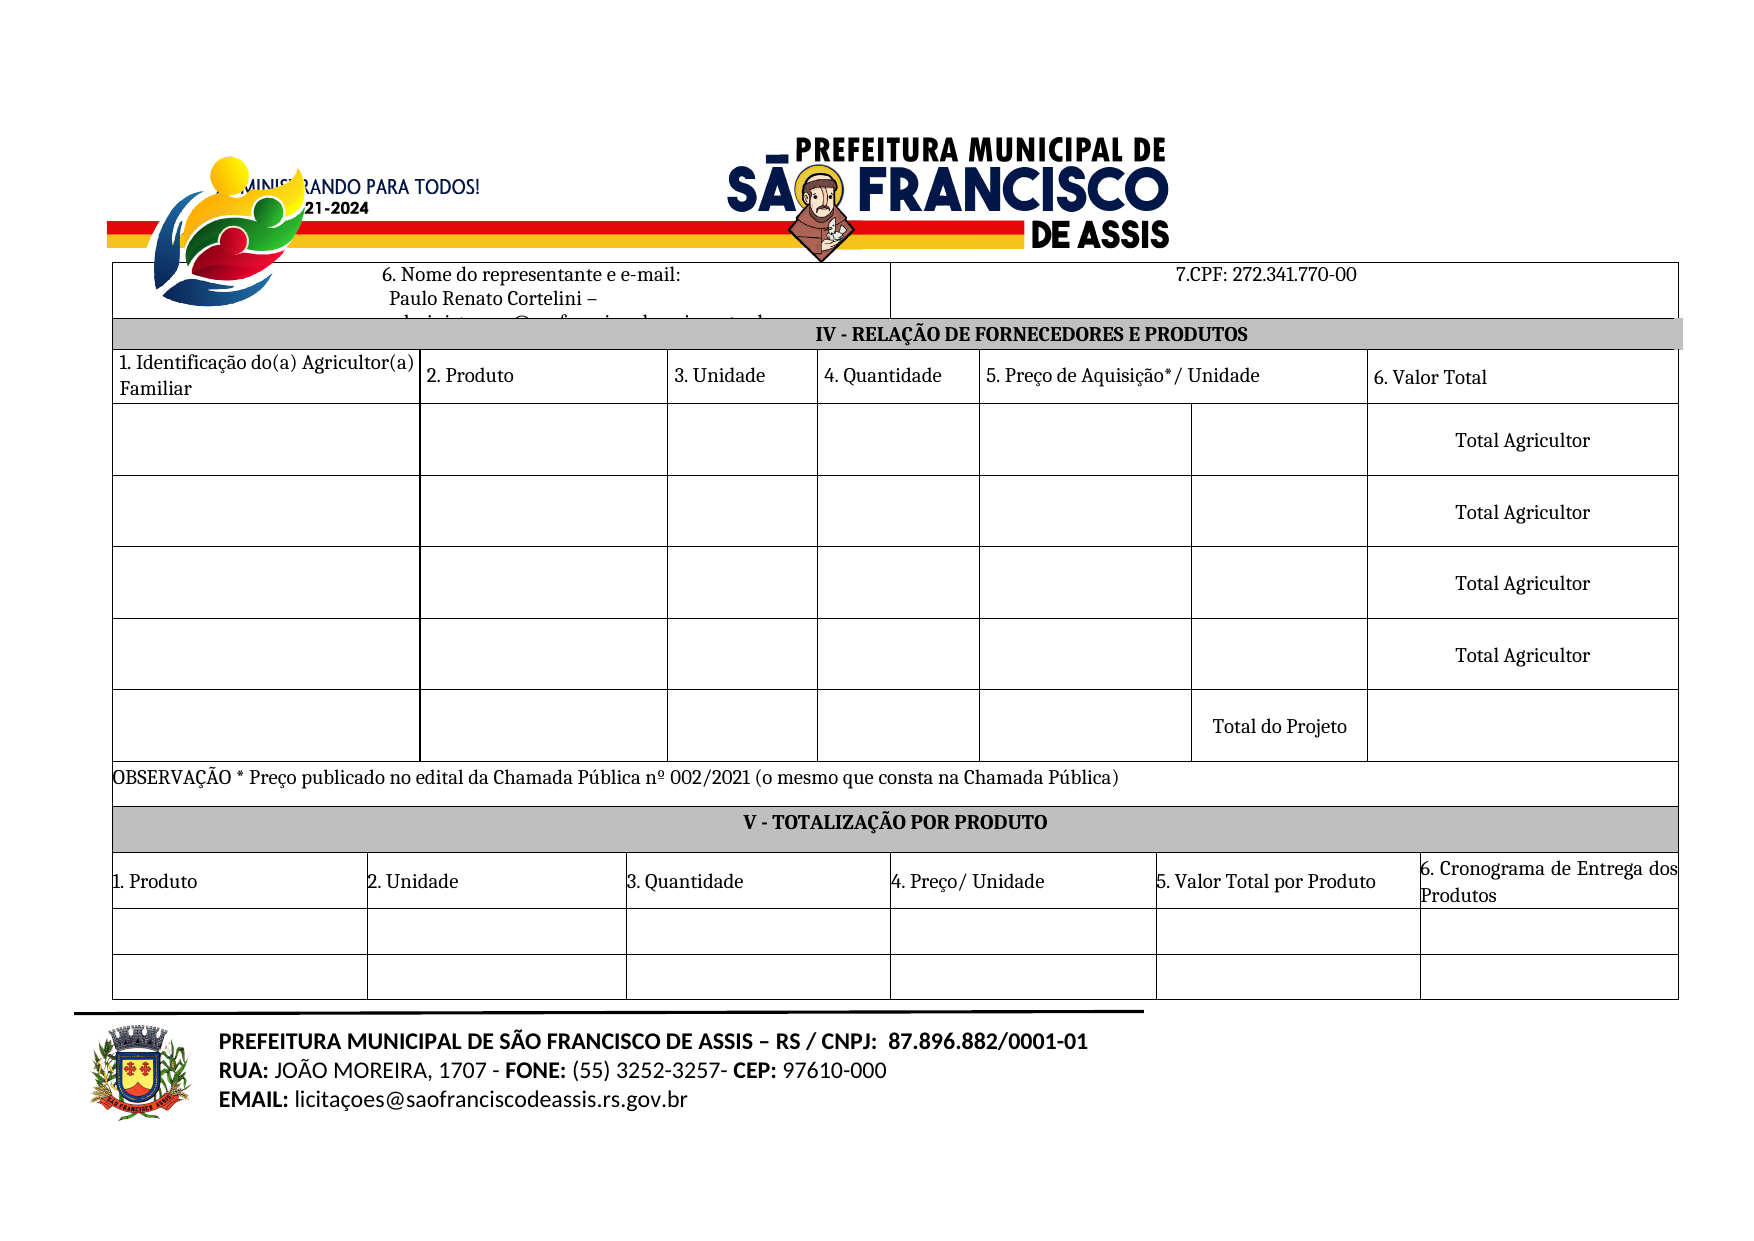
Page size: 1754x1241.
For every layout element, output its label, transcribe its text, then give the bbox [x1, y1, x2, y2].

table_cell [668, 404, 817, 475]
table_cell 2. Produto [421, 350, 667, 403]
table_cell Total Agricultor [1368, 404, 1678, 475]
table_cell [668, 690, 817, 761]
table_cell [113, 955, 367, 999]
table_cell [113, 909, 367, 953]
table_cell Total do Projeto [1192, 690, 1367, 761]
table_cell [891, 909, 1156, 953]
table_cell [1421, 955, 1678, 999]
table_cell [1192, 476, 1367, 546]
table_cell 5. Preço de Aquisição*/ Unidade [980, 350, 1367, 403]
table_cell [980, 547, 1191, 618]
table_cell OBSERVAÇÃO * Preço publicado no edital da Chamada Pública nº 002/2021 (o mesmo que consta na Chamada Pública) [113, 762, 1678, 806]
table_cell 4. Quantidade [818, 350, 979, 403]
table_cell [368, 909, 626, 953]
table_cell [1192, 404, 1367, 475]
table_cell [627, 955, 890, 999]
table_cell Total Agricultor [1368, 547, 1678, 618]
table_cell [1157, 909, 1420, 953]
table_cell [627, 909, 890, 953]
table_cell [818, 547, 979, 618]
table_cell [421, 690, 667, 761]
table_cell 5. Valor Total por Produto [1157, 853, 1420, 908]
table_cell 2. Unidade [368, 853, 626, 908]
table_cell 6. Valor Total [1368, 350, 1678, 403]
table_cell [980, 476, 1191, 546]
table_cell Total Agricultor [1368, 476, 1678, 546]
table_cell [818, 619, 979, 689]
table_cell [1157, 955, 1420, 999]
table_cell 7.CPF: 272.341.770-00 [891, 263, 1678, 318]
table_cell [668, 619, 817, 689]
table_cell IV - RELAÇÃO DE FORNECEDORES E PRODUTOS [113, 319, 1674, 349]
table_cell [368, 955, 626, 999]
table_cell [818, 476, 979, 546]
table_cell [1192, 619, 1367, 689]
table_cell [1368, 690, 1678, 761]
table_cell [421, 547, 667, 618]
table_cell [1192, 547, 1367, 618]
table_cell V - TOTALIZAÇÃO POR PRODUTO [113, 807, 1678, 852]
table_cell [980, 404, 1191, 475]
table_cell [891, 955, 1156, 999]
table_cell 3. Quantidade [627, 853, 890, 908]
table_cell [818, 690, 979, 761]
table_cell [668, 547, 817, 618]
table_cell 3. Unidade [668, 350, 817, 403]
table_cell 6. Cronograma de Entrega dos Produtos [1421, 853, 1678, 908]
table_cell 4. Preço/ Unidade [891, 853, 1156, 908]
table_cell [421, 476, 667, 546]
table_cell 1. Identificação do(a) Agricultor(a) Familiar [113, 350, 419, 403]
table_cell 6. Nome do representante e e-mail: Paulo Renato Cortelini – administracao@saofranciscodeassis.rs.gov.br [113, 263, 890, 318]
table_cell [980, 690, 1191, 761]
table_cell [668, 476, 817, 546]
table_cell 1. Produto [113, 853, 367, 908]
table_cell [818, 404, 979, 475]
table_cell [113, 690, 419, 761]
table_cell [1421, 909, 1678, 953]
table_cell [421, 404, 667, 475]
table_cell [113, 476, 419, 546]
table_cell [421, 619, 667, 689]
table_cell [113, 619, 419, 689]
table_cell Total Agricultor [1368, 619, 1678, 689]
table_cell [980, 619, 1191, 689]
table_cell [113, 547, 419, 618]
table_cell [113, 404, 419, 475]
